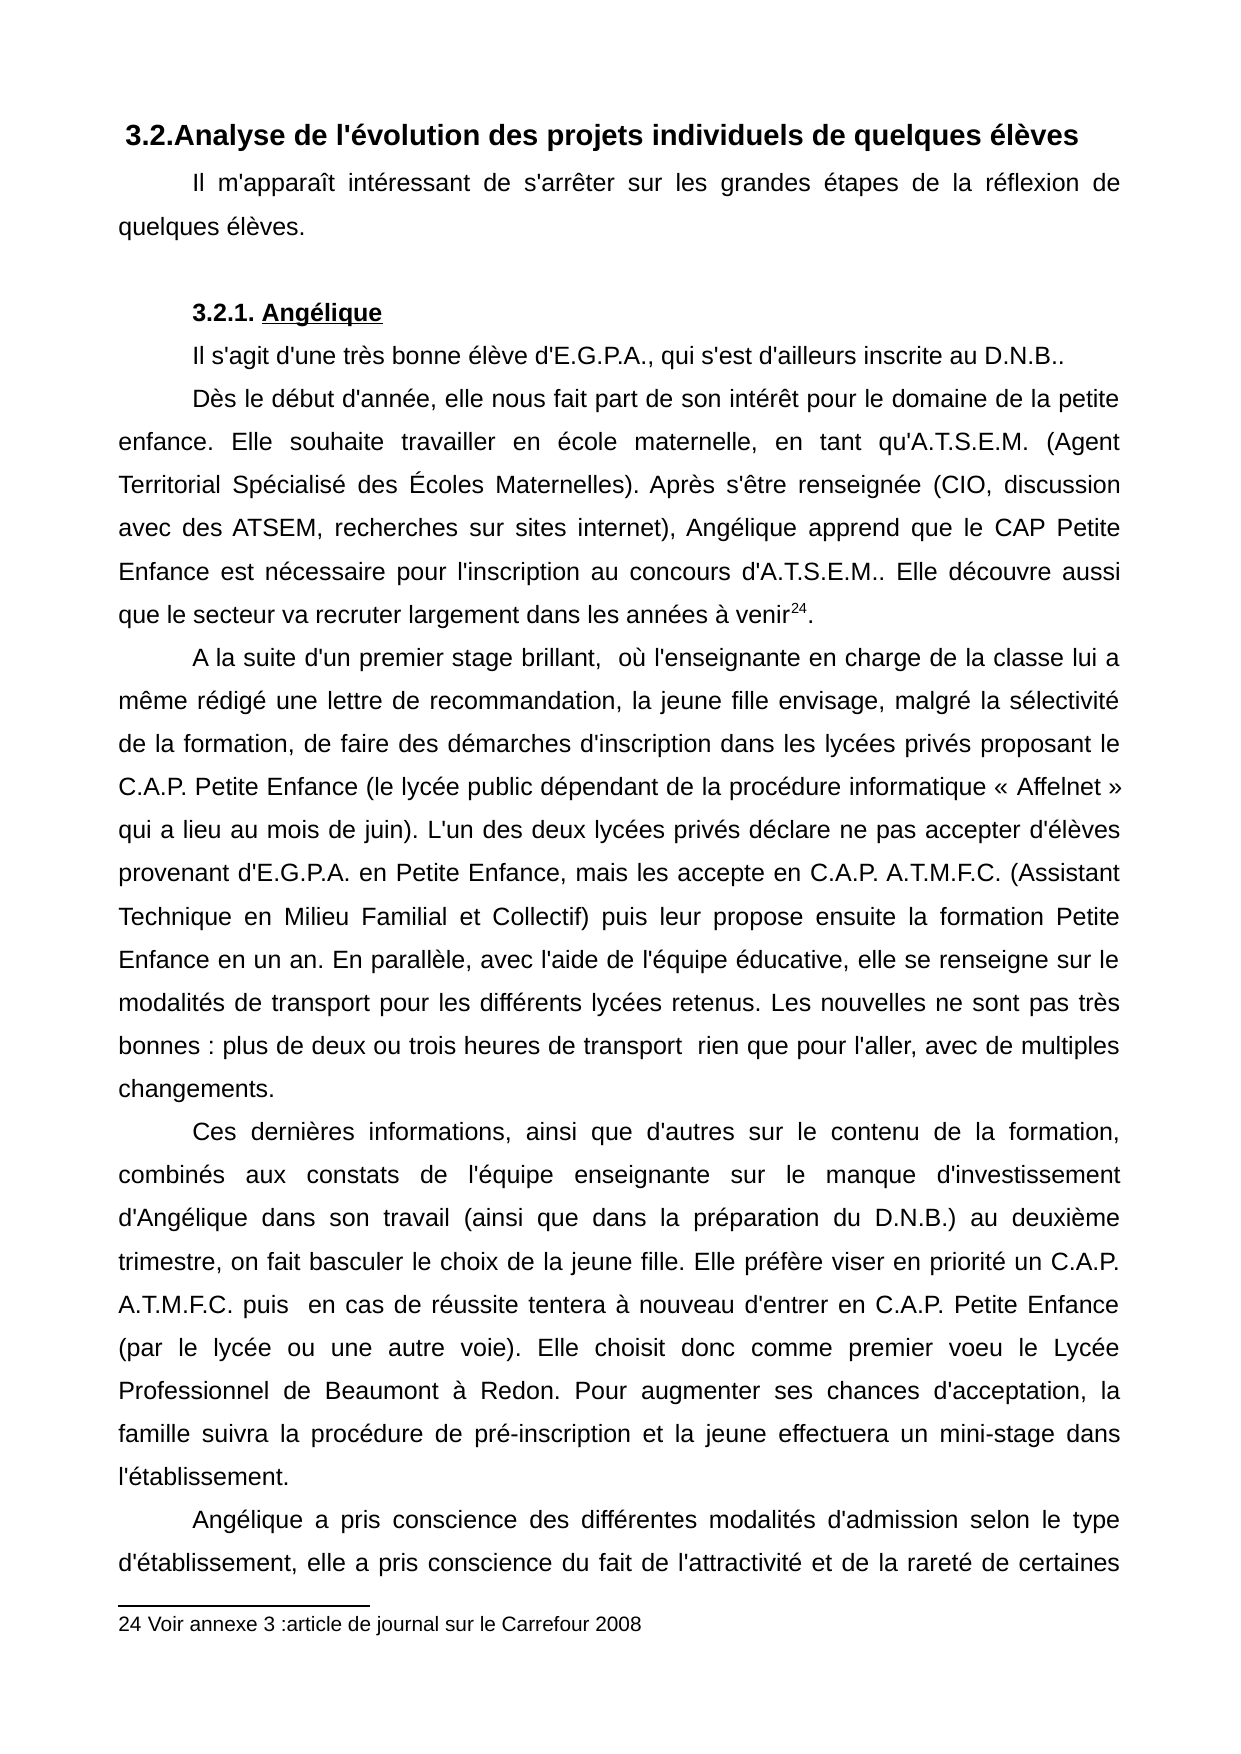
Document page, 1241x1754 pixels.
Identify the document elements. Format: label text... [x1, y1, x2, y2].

text Voir annexe 3 :article de journal sur le Carrefour 2008 [118, 1612, 1122, 1636]
text Ces dernières informations, ainsi que d'autres sur le contenu de la formation, combinés aux constats de l'équipe enseignante sur le manque d'investissement d'Angélique dans son travail (ainsi que dans la préparation du D.N.B.) au deuxième trimestre, on fait basculer le choix de la jeune fille. Elle préfère viser en priorité un C.A.P. A.T.M.F.C. puis en cas de réussite tentera à nouveau d'entrer en C.A.P. Petite Enfance (par le lycée ou une autre voie). Elle choisit donc comme premier voeu le Lycée Professionnel de Beaumont à Redon. Pour augmenter ses chances d'acceptation, la famille suivra la procédure de pré-inscription et la jeune effectuera un mini-stage dans l'établissement. [118, 1117, 1122, 1491]
text Angélique a pris conscience des différentes modalités d'admission selon le type d'établissement, elle a pris conscience du fait de l'attractivité et de la rareté de certaines [118, 1505, 1122, 1577]
text Il m'apparaît intéressant de s'arrêter sur les grandes étapes de la réflexion de quelques élèves. [118, 168, 1122, 240]
text Dès le début d'année, elle nous fait part de son intérêt pour le domaine de la petite enfance. Elle souhaite travailler en école maternelle, en tant qu'A.T.S.E.M. (Agent Territorial Spécialisé des Écoles Maternelles). Après s'être renseignée (CIO, discussion avec des ATSEM, recherches sur sites internet), Angélique apprend que le CAP Petite Enfance est nécessaire pour l'inscription au concours d'A.T.S.E.M.. Elle découvre aussi que le secteur va recruter largement dans les années à venir. [118, 384, 1122, 628]
text 3.2.1. Angélique [0, 298, 1122, 327]
text Il s'agit d'une très bonne élève d'E.G.P.A., qui s'est d'ailleurs inscrite au D.N.B.. [118, 341, 1122, 370]
list Analyse de l'évolution des projets individuels de quelques élèves [125, 118, 1122, 152]
text A la suite d'un premier stage brillant, où l'enseignante en charge de la classe lui a même rédigé une lettre de recommandation, la jeune fille envisage, malgré la sélectivité de la formation, de faire des démarches d'inscription dans les lycées privés proposant le C.A.P. Petite Enfance (le lycée public dépendant de la procédure informatique « Affelnet » qui a lieu au mois de juin). L'un des deux lycées privés déclare ne pas accepter d'élèves provenant d'E.G.P.A. en Petite Enfance, mais les accepte en C.A.P. A.T.M.F.C. (Assistant Technique en Milieu Familial et Collectif) puis leur propose ensuite la formation Petite Enfance en un an. En parallèle, avec l'aide de l'équipe éducative, elle se renseigne sur le modalités de transport pour les différents lycées retenus. Les nouvelles ne sont pas très bonnes : plus de deux ou trois heures de transport rien que pour l'aller, avec de multiples changements. [118, 643, 1122, 1103]
